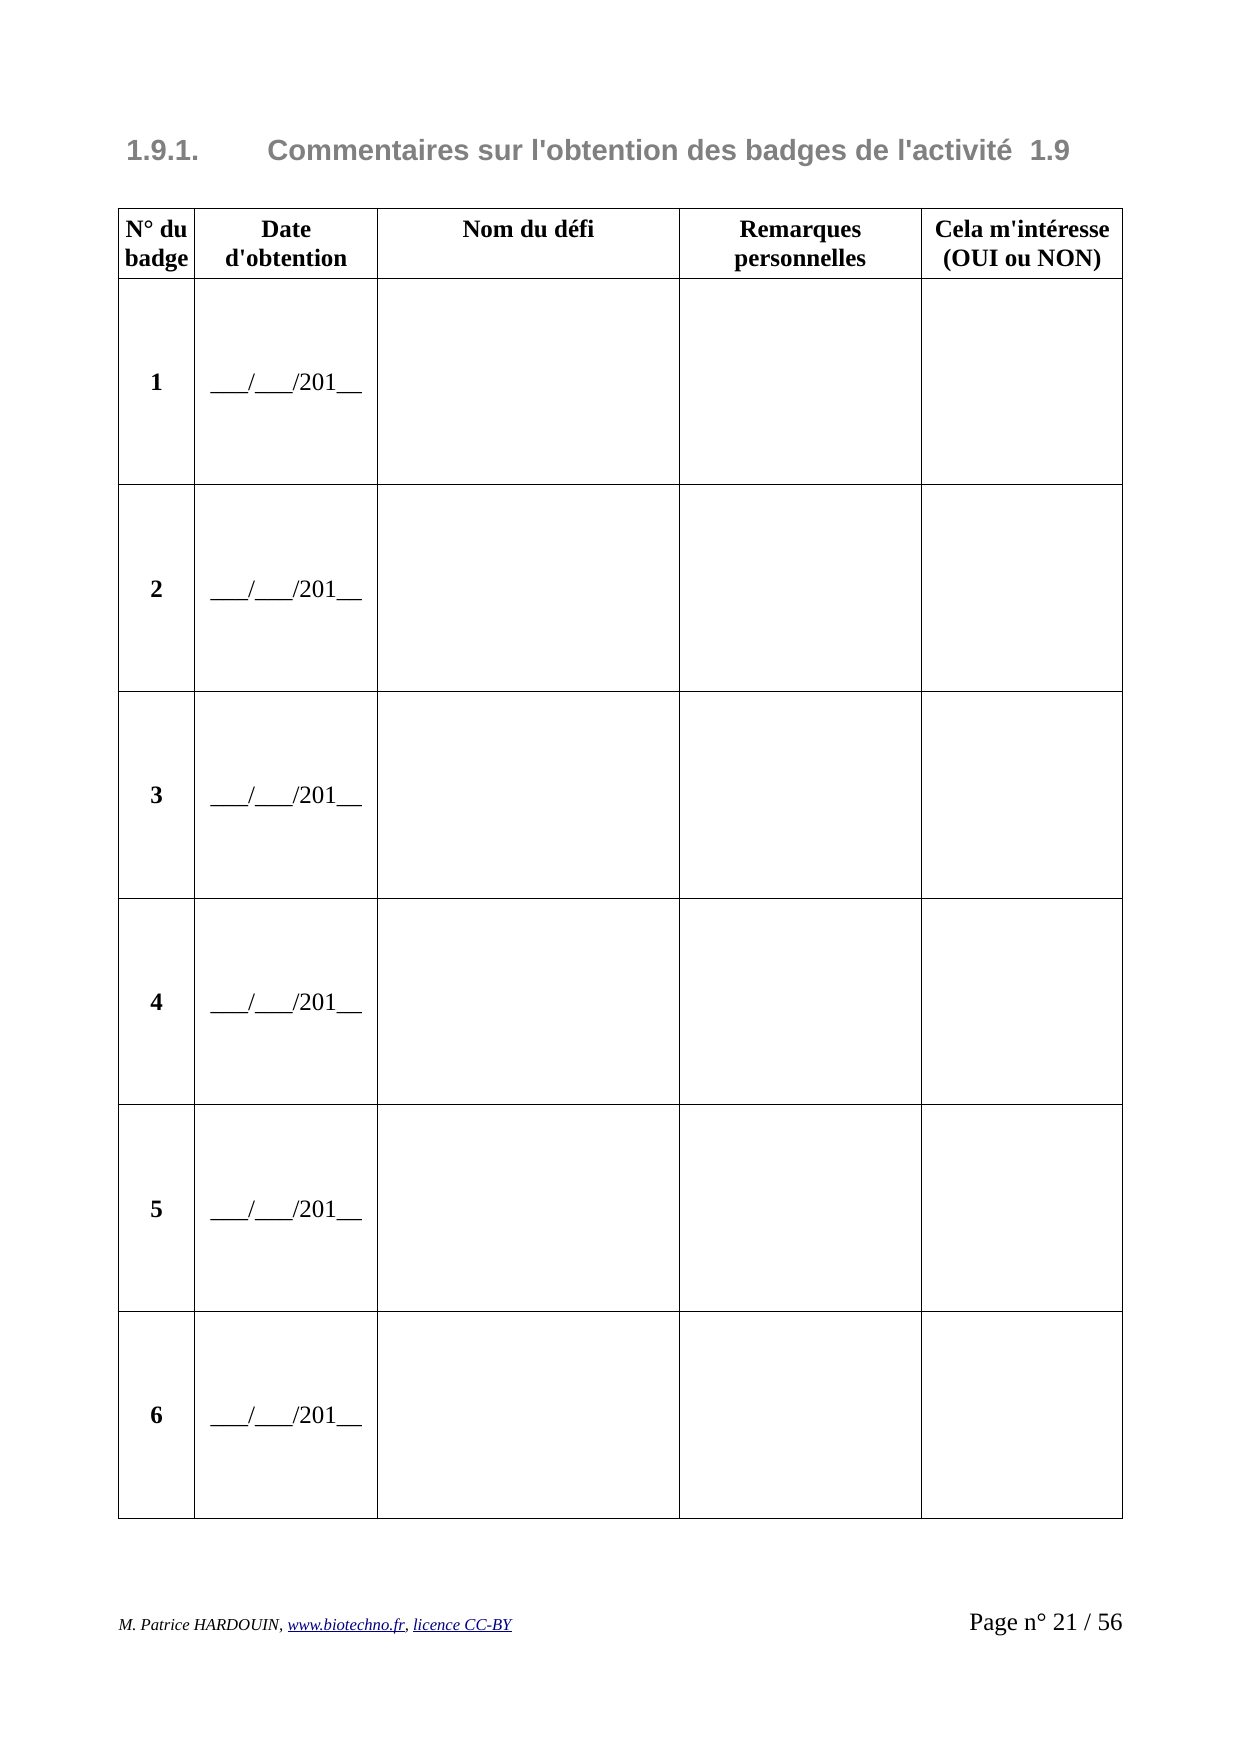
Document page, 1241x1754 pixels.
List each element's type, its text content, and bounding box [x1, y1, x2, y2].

table_cell ___/___/201__ [195, 899, 377, 1104]
table_cell [680, 485, 921, 691]
table_cell [922, 692, 1122, 897]
table_cell 3 [119, 692, 194, 897]
table_cell [680, 899, 921, 1104]
table_cell ___/___/201__ [195, 1312, 377, 1517]
table_cell [922, 1312, 1122, 1517]
table_cell 5 [119, 1105, 194, 1311]
table_cell [922, 485, 1122, 691]
table_cell [680, 692, 921, 897]
table_cell ___/___/201__ [195, 1105, 377, 1311]
table_cell [378, 1105, 679, 1311]
table_cell [922, 279, 1122, 484]
table_header Cela m'intéresse (OUI ou NON) [922, 209, 1122, 277]
table_cell [378, 1312, 679, 1517]
table_cell [378, 485, 679, 691]
table_cell ___/___/201__ [195, 279, 377, 484]
subtitle Commentaires sur l'obtention des badges de l'activité 1.9 [118, 133, 1122, 166]
table_cell 1 [119, 279, 194, 484]
table_cell 4 [119, 899, 194, 1104]
table_header Remarques personnelles [680, 209, 921, 277]
table_cell [680, 1312, 921, 1517]
table_cell 2 [119, 485, 194, 691]
table_cell [922, 899, 1122, 1104]
table_header N° du badge [119, 209, 194, 277]
table_cell [378, 692, 679, 897]
table_cell ___/___/201__ [195, 485, 377, 691]
table_cell 6 [119, 1312, 194, 1517]
table_cell [922, 1105, 1122, 1311]
table_cell [378, 899, 679, 1104]
table_header Date d'obtention [195, 209, 377, 277]
table_cell ___/___/201__ [195, 692, 377, 897]
table_header Nom du défi [378, 209, 679, 277]
table_cell [680, 279, 921, 484]
table_cell [680, 1105, 921, 1311]
table_cell [378, 279, 679, 484]
